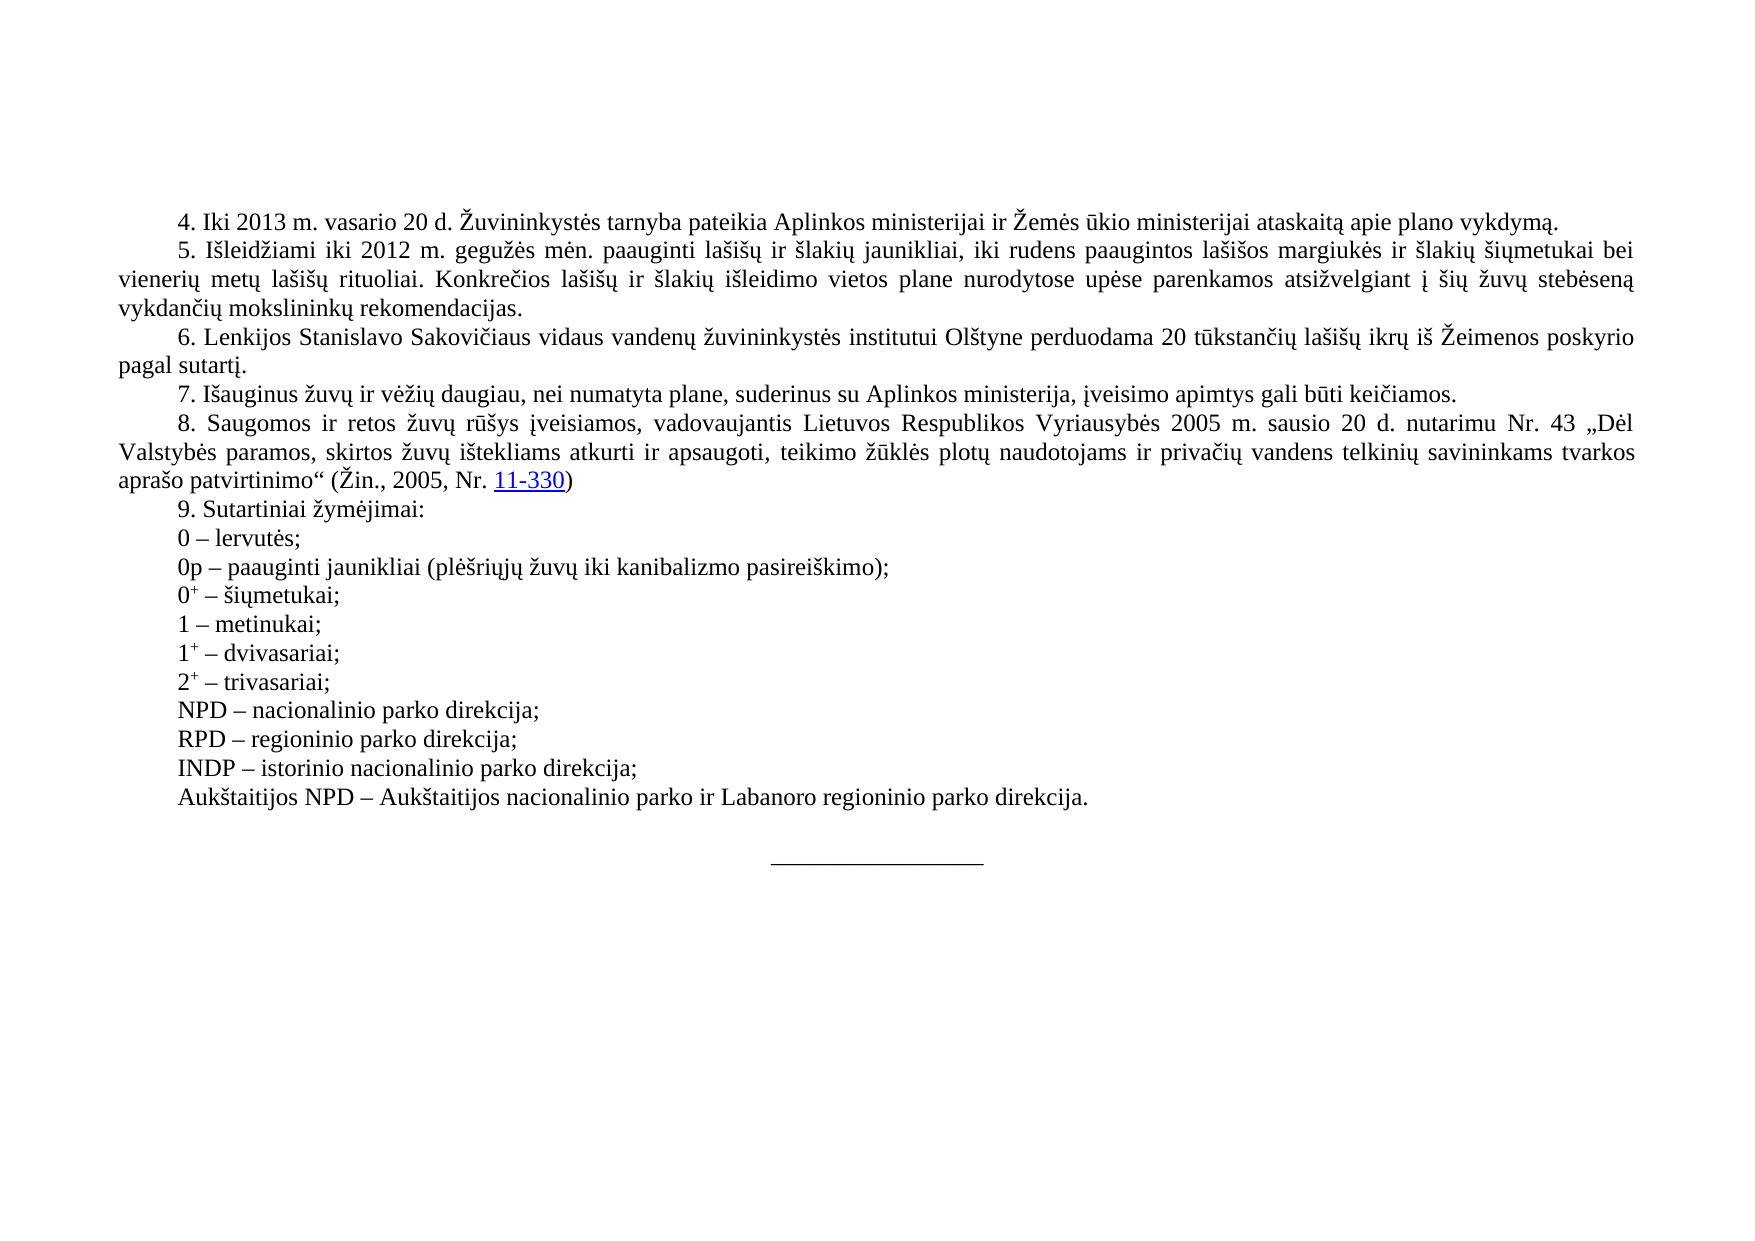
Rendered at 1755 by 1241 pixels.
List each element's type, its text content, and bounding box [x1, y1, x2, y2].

text 0+ – šiųmetukai; [118, 580, 1636, 609]
text NPD – nacionalinio parko direkcija; [118, 695, 1636, 724]
text _________________ [118, 839, 1636, 868]
text 5. Išleidžiami iki 2012 m. gegužės mėn. paauginti lašišų ir šlakių jaunikliai, iki rudens paaugintos lašišos margiukės ir šlakių šiųmetukai bei vienerių metų lašišų rituoliai. Konkrečios lašišų ir šlakių išleidimo vietos plane nurodytose upėse parenkamos atsižvelgiant į šių žuvų stebėseną vykdančių mokslininkų rekomendacijas. [118, 235, 1636, 322]
text 2+ – trivasariai; [118, 667, 1636, 695]
text 0 – lervutės; [118, 523, 1636, 552]
text 6. Lenkijos Stanislavo Sakovičiaus vidaus vandenų žuvininkystės institutui Olštyne perduodama 20 tūkstančių lašišų ikrų iš Žeimenos poskyrio pagal sutartį. [118, 322, 1636, 379]
text 1+ – dvivasariai; [118, 638, 1636, 667]
text 7. Išauginus žuvų ir vėžių daugiau, nei numatyta plane, suderinus su Aplinkos ministerija, įveisimo apimtys gali būti keičiamos. [118, 379, 1636, 408]
text 8. Saugomos ir retos žuvų rūšys įveisiamos, vadovaujantis Lietuvos Respublikos Vyriausybės 2005 m. sausio 20 d. nutarimu Nr. 43 „Dėl Valstybės paramos, skirtos žuvų ištekliams atkurti ir apsaugoti, teikimo žūklės plotų naudotojams ir privačių vandens telkinių savininkams tvarkos aprašo patvirtinimo“ (Žin., 2005, Nr. 11-330) [118, 408, 1636, 494]
text Aukštaitijos NPD – Aukštaitijos nacionalinio parko ir Labanoro regioninio parko direkcija. [118, 782, 1636, 810]
text RPD – regioninio parko direkcija; [118, 724, 1636, 753]
text 4. Iki 2013 m. vasario 20 d. Žuvininkystės tarnyba pateikia Aplinkos ministerijai ir Žemės ūkio ministerijai ataskaitą apie plano vykdymą. [118, 207, 1636, 235]
text 0p – paauginti jaunikliai (plėšriųjų žuvų iki kanibalizmo pasireiškimo); [118, 552, 1636, 580]
text 9. Sutartiniai žymėjimai: [118, 494, 1636, 523]
text 1 – metinukai; [118, 609, 1636, 638]
text INDP – istorinio nacionalinio parko direkcija; [118, 753, 1636, 782]
